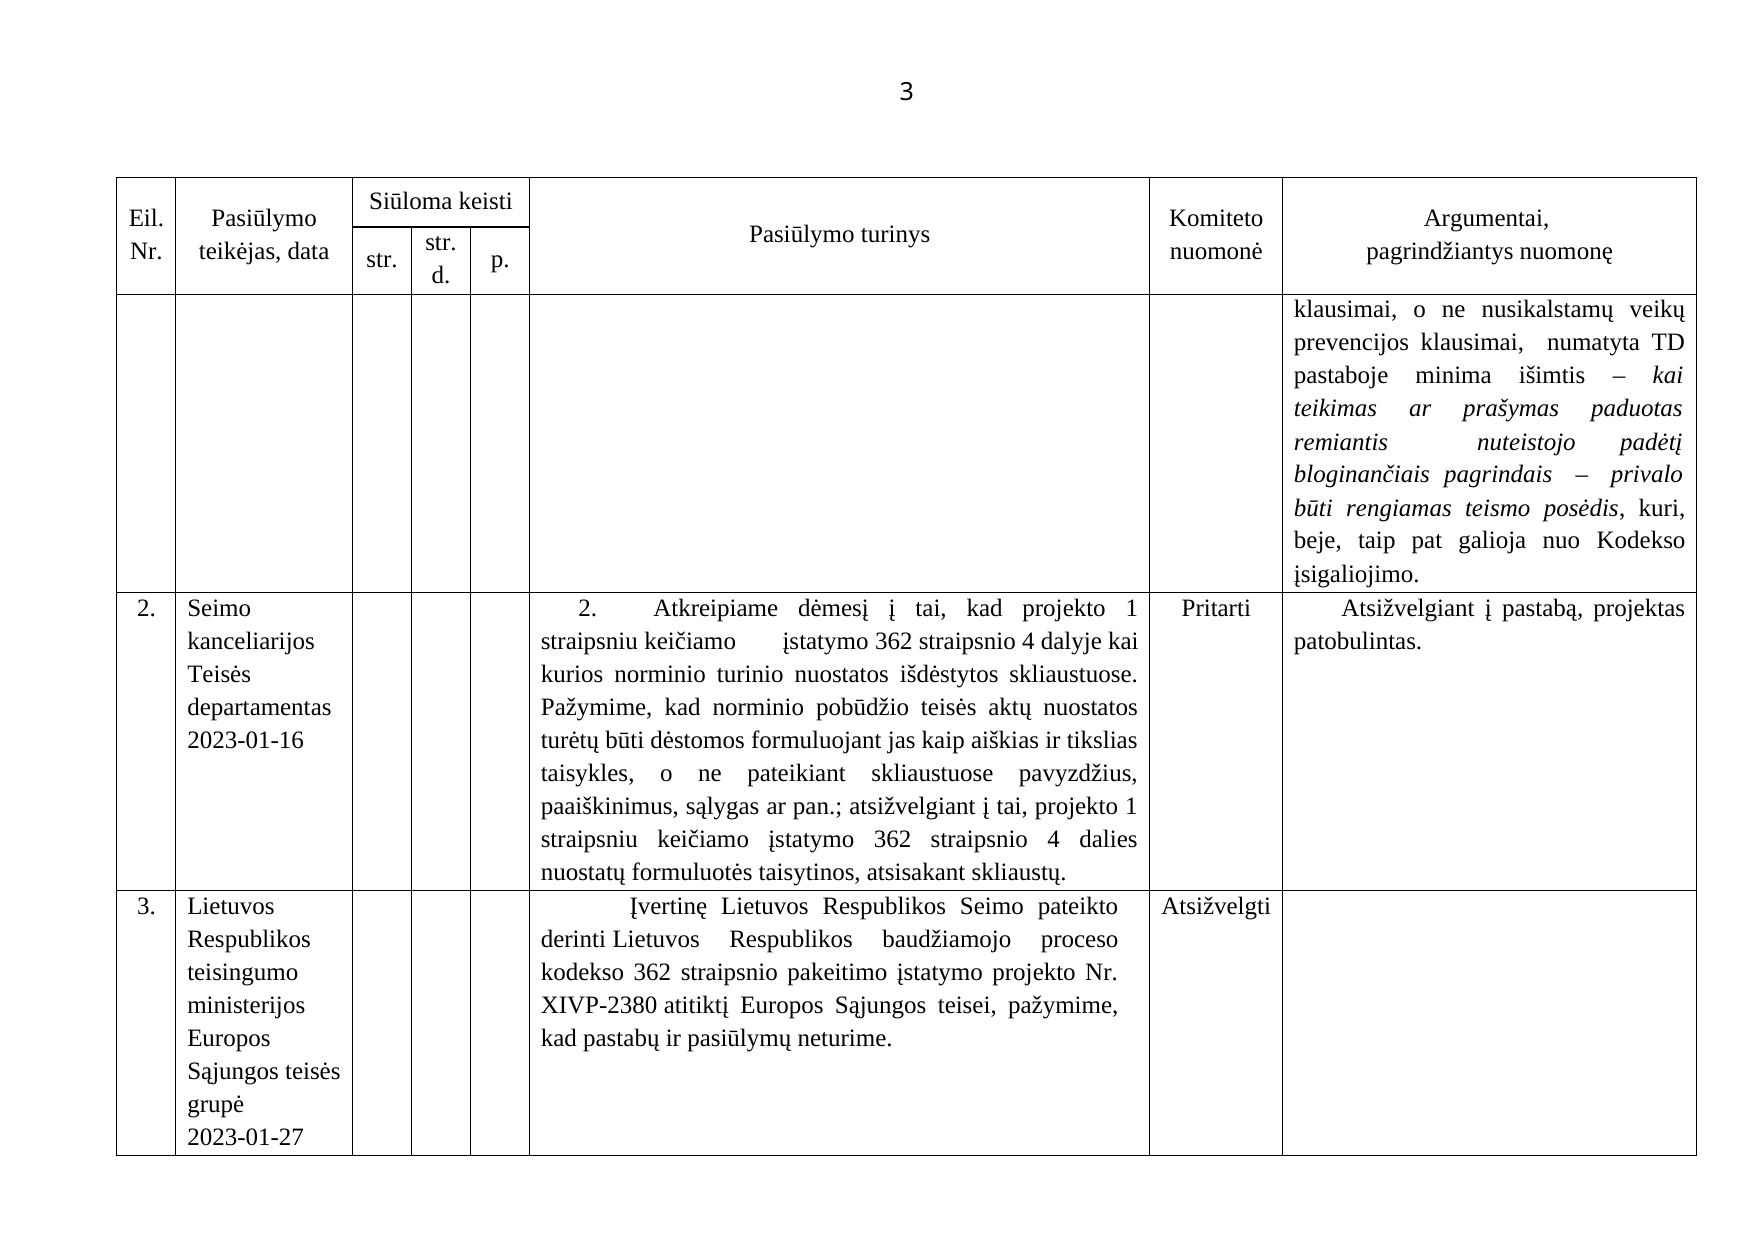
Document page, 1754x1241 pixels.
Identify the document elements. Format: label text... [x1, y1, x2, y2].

table_cell klausimai, o ne nusikalstamų veikų prevencijos klausimai, numatyta TD pastaboje minima išimtis – kai teikimas ar prašymas paduotas remiantis nuteistojo padėtį bloginančiais pagrindais – privalo būti rengiamas teismo posėdis, kuri, beje, taip pat galioja nuo Kodekso įsigaliojimo. [1283, 295, 1696, 592]
table_cell Įvertinę Lietuvos Respublikos Seimo pateikto derinti Lietuvos Respublikos baudžiamojo proceso kodekso 362 straipsnio pakeitimo įstatymo projekto Nr. XIVP-2380 atitiktį Europos Sąjungos teisei, pažymime, kad pastabų ir pasiūlymų neturime. [530, 891, 1149, 1155]
table_cell 2. Atkreipiame dėmesį į tai, kad projekto 1 straipsniu keičiamo įstatymo 362 straipsnio 4 dalyje kai kurios norminio turinio nuostatos išdėstytos skliaustuose. Pažymime, kad norminio pobūdžio teisės aktų nuostatos turėtų būti dėstomos formuluojant jas kaip aiškias ir tikslias taisykles, o ne pateikiant skliaustuose pavyzdžius, paaiškinimus, sąlygas ar pan.; atsižvelgiant į tai, projekto 1 straipsniu keičiamo įstatymo 362 straipsnio 4 dalies nuostatų formuluotės taisytinos, atsisakant skliaustų. [530, 593, 1149, 890]
table_cell str. d. [412, 228, 470, 293]
table_cell [471, 593, 529, 890]
table_header Argumentai, pagrindžiantys nuomonę [1283, 178, 1696, 293]
table_cell [412, 295, 470, 592]
table_cell [471, 295, 529, 592]
table_header Eil. Nr. [117, 178, 175, 293]
table_cell 3. [117, 891, 175, 1155]
table_cell Seimo kanceliarijos Teisės departamentas 2023-01-16 [176, 593, 352, 890]
table_cell [530, 295, 1149, 592]
table_header Pasiūlymo teikėjas, data [176, 178, 352, 293]
table_cell [412, 593, 470, 890]
table_cell Atsižvelgiant į pastabą, projektas patobulintas. [1283, 593, 1696, 890]
table_cell [353, 593, 411, 890]
table_cell str. [353, 228, 411, 293]
table_cell 2. [117, 593, 175, 890]
table_cell Atsižvelgti [1150, 891, 1282, 1155]
table_header Komiteto nuomonė [1150, 178, 1282, 293]
table_cell [471, 891, 529, 1155]
table_cell [353, 295, 411, 592]
table_header Pasiūlymo turinys [530, 178, 1149, 293]
table_cell Lietuvos Respublikos teisingumo ministerijos Europos Sąjungos teisės grupė 2023-01-27 [176, 891, 352, 1155]
table_cell [1283, 891, 1696, 1155]
table_cell [176, 295, 352, 592]
table_cell [1150, 295, 1282, 592]
table_cell Pritarti [1150, 593, 1282, 890]
table_cell [412, 891, 470, 1155]
table_cell [353, 891, 411, 1155]
table_cell [117, 295, 175, 592]
table_cell p. [471, 228, 529, 293]
table_header Siūloma keisti [353, 178, 529, 226]
